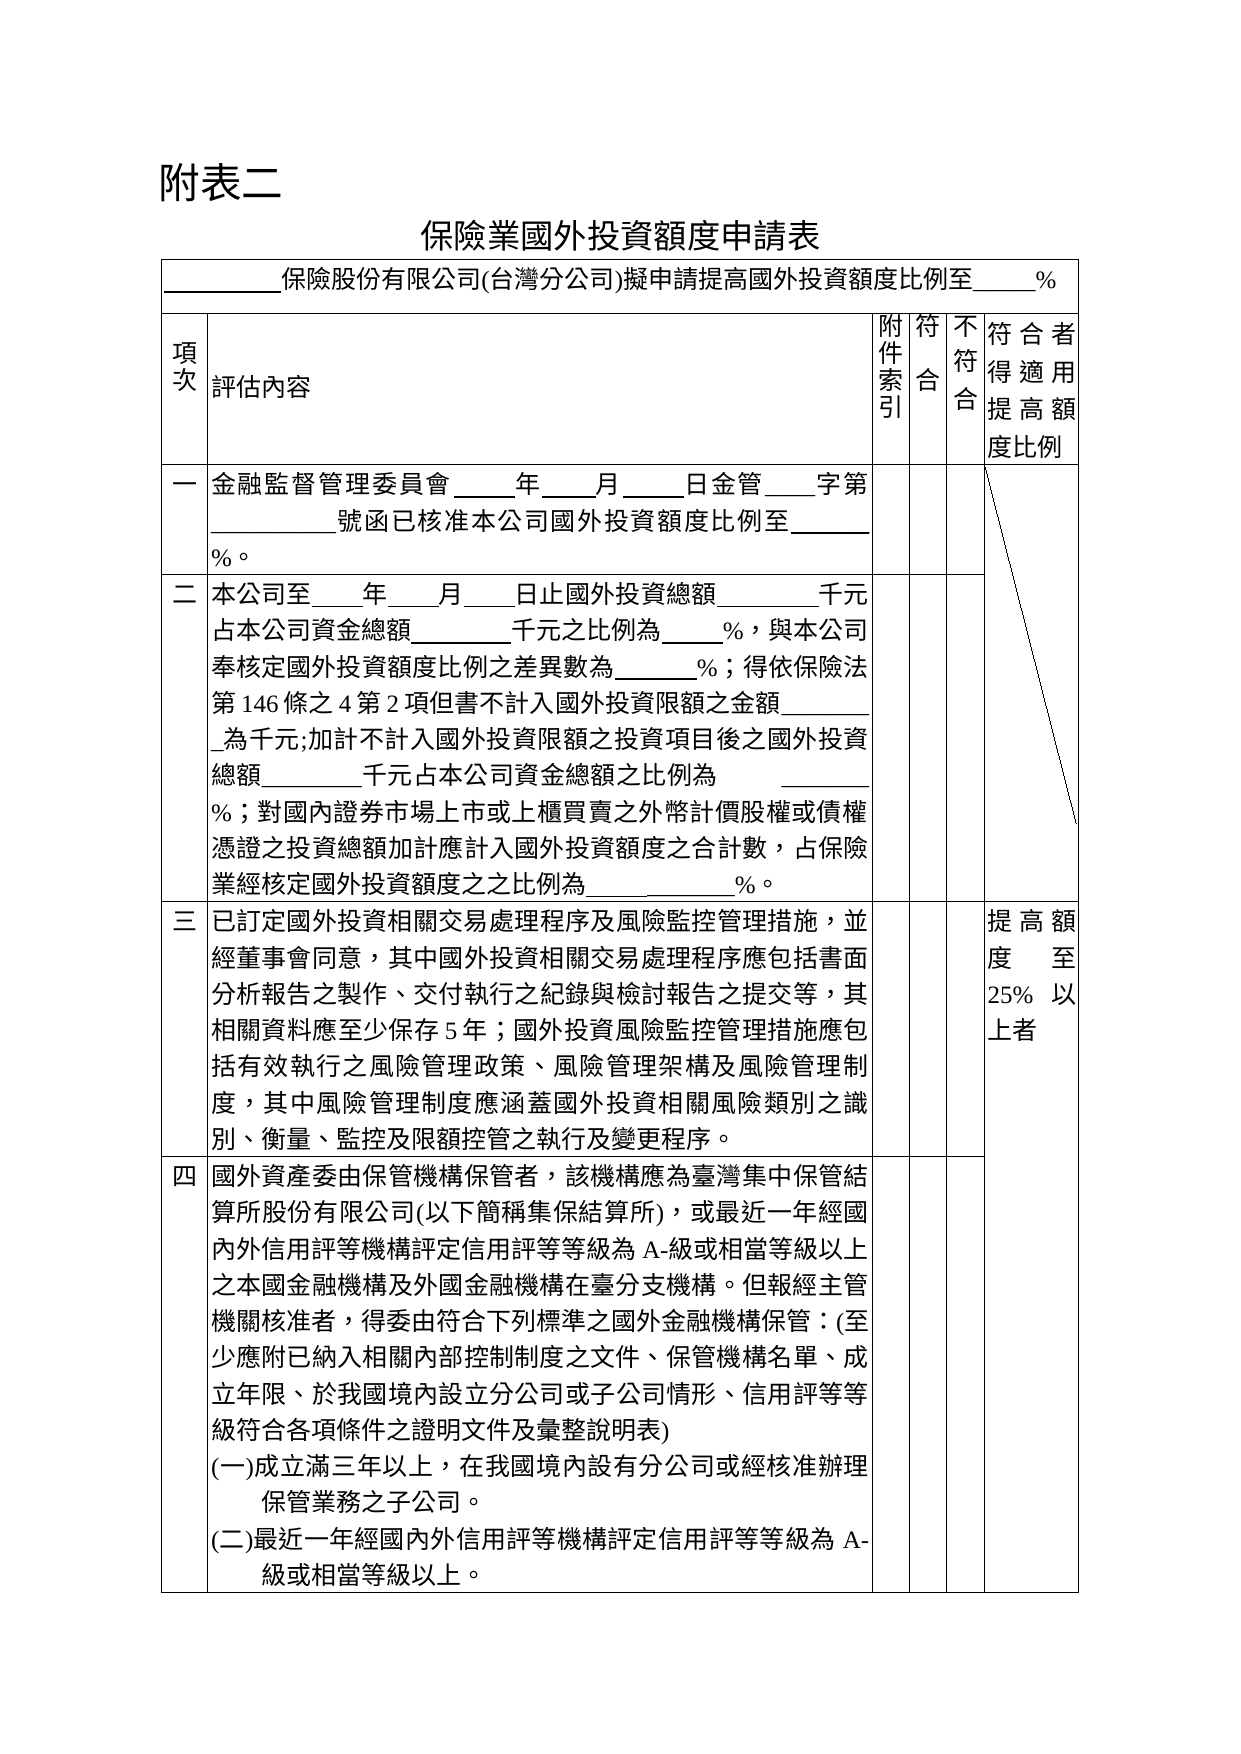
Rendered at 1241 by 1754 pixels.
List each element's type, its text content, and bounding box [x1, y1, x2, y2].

table_cell 金融監督管理委員會 年 月 日金管____字第 __________號函已核准本公司國外投資額度比例至 __%。 [208, 465, 872, 573]
table_cell [910, 902, 946, 1156]
table_cell 附 件 索 引 [873, 314, 909, 464]
table_cell 符合者得適用提高額度比例 [985, 314, 1078, 464]
text 附表二 [158, 150, 1053, 210]
table_cell 國外資產委由保管機構保管者，該機構應為臺灣集中保管結算所股份有限公司(以下簡稱集保結算所)，或最近一年經國內外信用評等機構評定信用評等等級為A-級或相當等級以上之本國金融機構及外國金融機構在臺分支機構。但報經主管機關核准者，得委由符合下列標準之國外金融機構保管：(至少應附已納入相關內部控制制度之文件、保管機構名單、成立年限、於我國境內設立分公司或子公司情形、信用評等等級符合各項條件之證明文件及彙整說明表) (一)成立滿三年以上，在我國境內設有分公司或經核准辦理保管業務之子公司。 (二)最近一年經國內外信用評等機構評定信用評等等級為 A- 級或相當等級以上。 [208, 1157, 872, 1592]
table_cell 項 次 [162, 314, 207, 464]
table_cell [947, 902, 984, 1156]
table_header 保險股份有限公司(台灣分公司)擬申請提高國外投資額度比例至_____% [162, 260, 1078, 313]
table_cell 本公司至 年 月 日止國外投資總額 千元占本公司資金總額 千元之比例為 %，與本公司奉核定國外投資額度比例之差異數為 %；得依保險法第146條之4第2項但書不計入國外投資限額之金額________為千元;加計不計入國外投資限額之投資項目後之國外投資總額________千元占本公司資金總額之比例為 _______%；對國內證券市場上市或上櫃買賣之外幣計價股權或債權憑證之投資總額加計應計入國外投資額度之合計數，占保險業經核定國外投資額度之之比例為 _______%。 [208, 575, 872, 901]
table_cell 提高額度至25%以上者 [985, 902, 1078, 1592]
table_cell [910, 465, 946, 573]
table_cell [947, 575, 984, 901]
table_cell [947, 465, 984, 573]
table_cell 二 [162, 575, 207, 901]
table_cell 一 [162, 465, 207, 573]
table_cell [910, 575, 946, 901]
table_cell [947, 1157, 984, 1592]
table_cell [873, 465, 909, 573]
table_cell 不 符合 [947, 314, 984, 464]
table_cell [873, 902, 909, 1156]
table_cell 四 [162, 1157, 207, 1592]
text 保險業國外投資額度申請表 [187, 210, 1053, 258]
table_cell [873, 575, 909, 901]
table_cell 已訂定國外投資相關交易處理程序及風險監控管理措施，並經董事會同意，其中國外投資相關交易處理程序應包括書面分析報告之製作、交付執行之紀錄與檢討報告之提交等，其相關資料應至少保存5年；國外投資風險監控管理措施應包括有效執行之風險管理政策、風險管理架構及風險管理制度，其中風險管理制度應涵蓋國外投資相關風險類別之識別、衡量、監控及限額控管之執行及變更程序。 [208, 902, 872, 1156]
table_cell 評估內容 [208, 314, 872, 464]
table_cell [910, 1157, 946, 1592]
table_cell [985, 465, 1078, 901]
table_cell 三 [162, 902, 207, 1156]
table_cell 符 合 [910, 314, 946, 464]
table_cell [873, 1157, 909, 1592]
